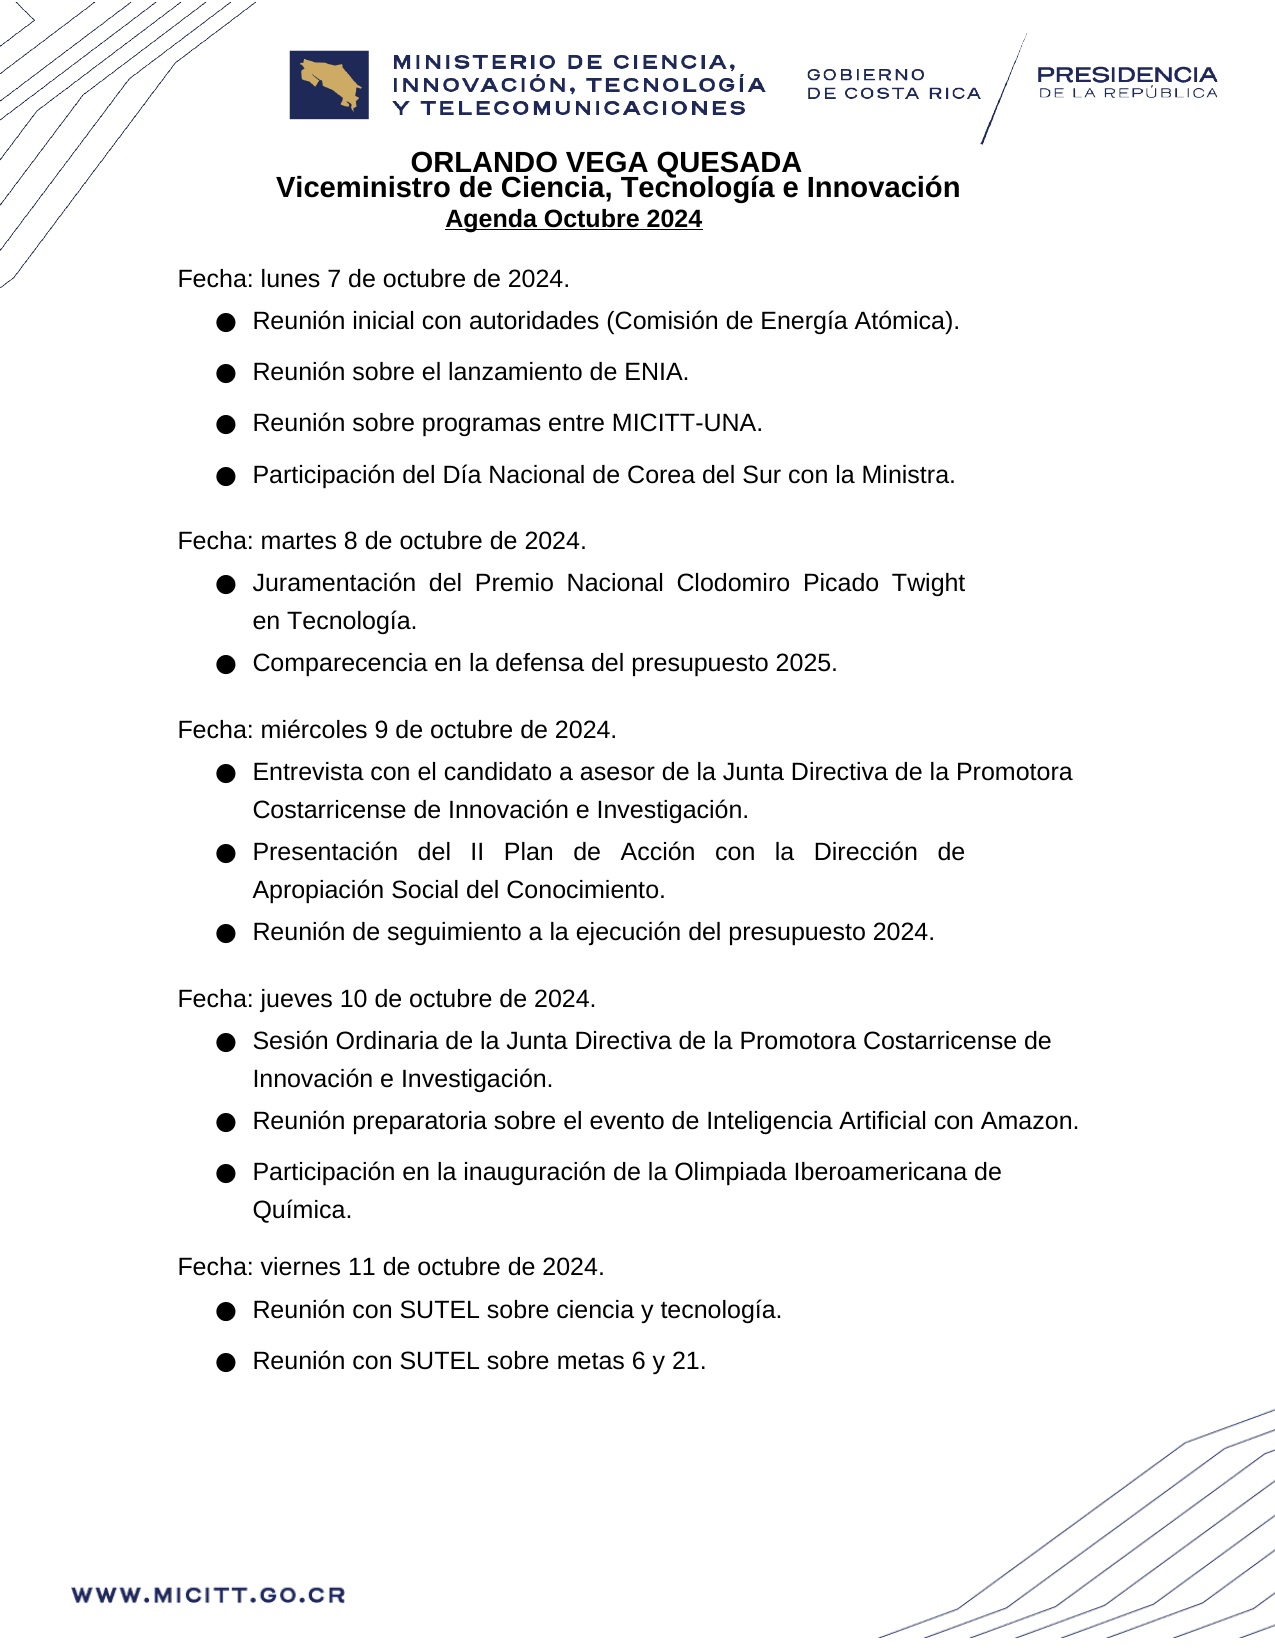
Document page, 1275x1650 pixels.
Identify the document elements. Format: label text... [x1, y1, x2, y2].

text Fecha: jueves 10 de octubre de 2024. [177, 983, 1098, 1012]
list Participación del Día Nacional de Corea del Sur con la Ministra. [215, 446, 966, 497]
list Reunión con SUTEL sobre ciencia y tecnología. [215, 1281, 1098, 1332]
list Participación en la inauguración de la Olimpiada Iberoamericana de Química. [215, 1143, 1098, 1223]
list Reunión preparatoria sobre el evento de Inteligencia Artificial con Amazon. [215, 1092, 1098, 1143]
text Fecha: martes 8 de octubre de 2024. [177, 526, 1098, 555]
text Fecha: miércoles 9 de octubre de 2024. [177, 715, 1098, 743]
list Entrevista con el candidato a asesor de la Junta Directiva de la Promotora Costarricense de Innovación e Investigación. [215, 743, 1098, 823]
list Comparecencia en la defensa del presupuesto 2025. [215, 635, 966, 686]
list Reunión sobre programas entre MICITT-UNA. [215, 395, 966, 446]
list Reunión de seguimiento a la ejecución del presupuesto 2024. [215, 903, 966, 955]
text Fecha: viernes 11 de octubre de 2024. [177, 1252, 1098, 1281]
list Reunión con SUTEL sobre metas 6 y 21. [215, 1332, 1098, 1383]
list Reunión sobre el lanzamiento de ENIA. [215, 343, 966, 395]
list Sesión Ordinaria de la Junta Directiva de la Promotora Costarricense de Innovación e Investigación. [215, 1012, 1098, 1092]
list Juramentación del Premio Nacional Clodomiro Picado Twight en Tecnología. [215, 555, 966, 635]
list Reunión inicial con autoridades (Comisión de Energía Atómica). [215, 292, 966, 343]
picture [0, 2, 1218, 288]
text Fecha: lunes 7 de octubre de 2024. [177, 263, 1098, 292]
list Presentación del II Plan de Acción con la Dirección de Apropiación Social del Conocimiento. [215, 823, 966, 903]
